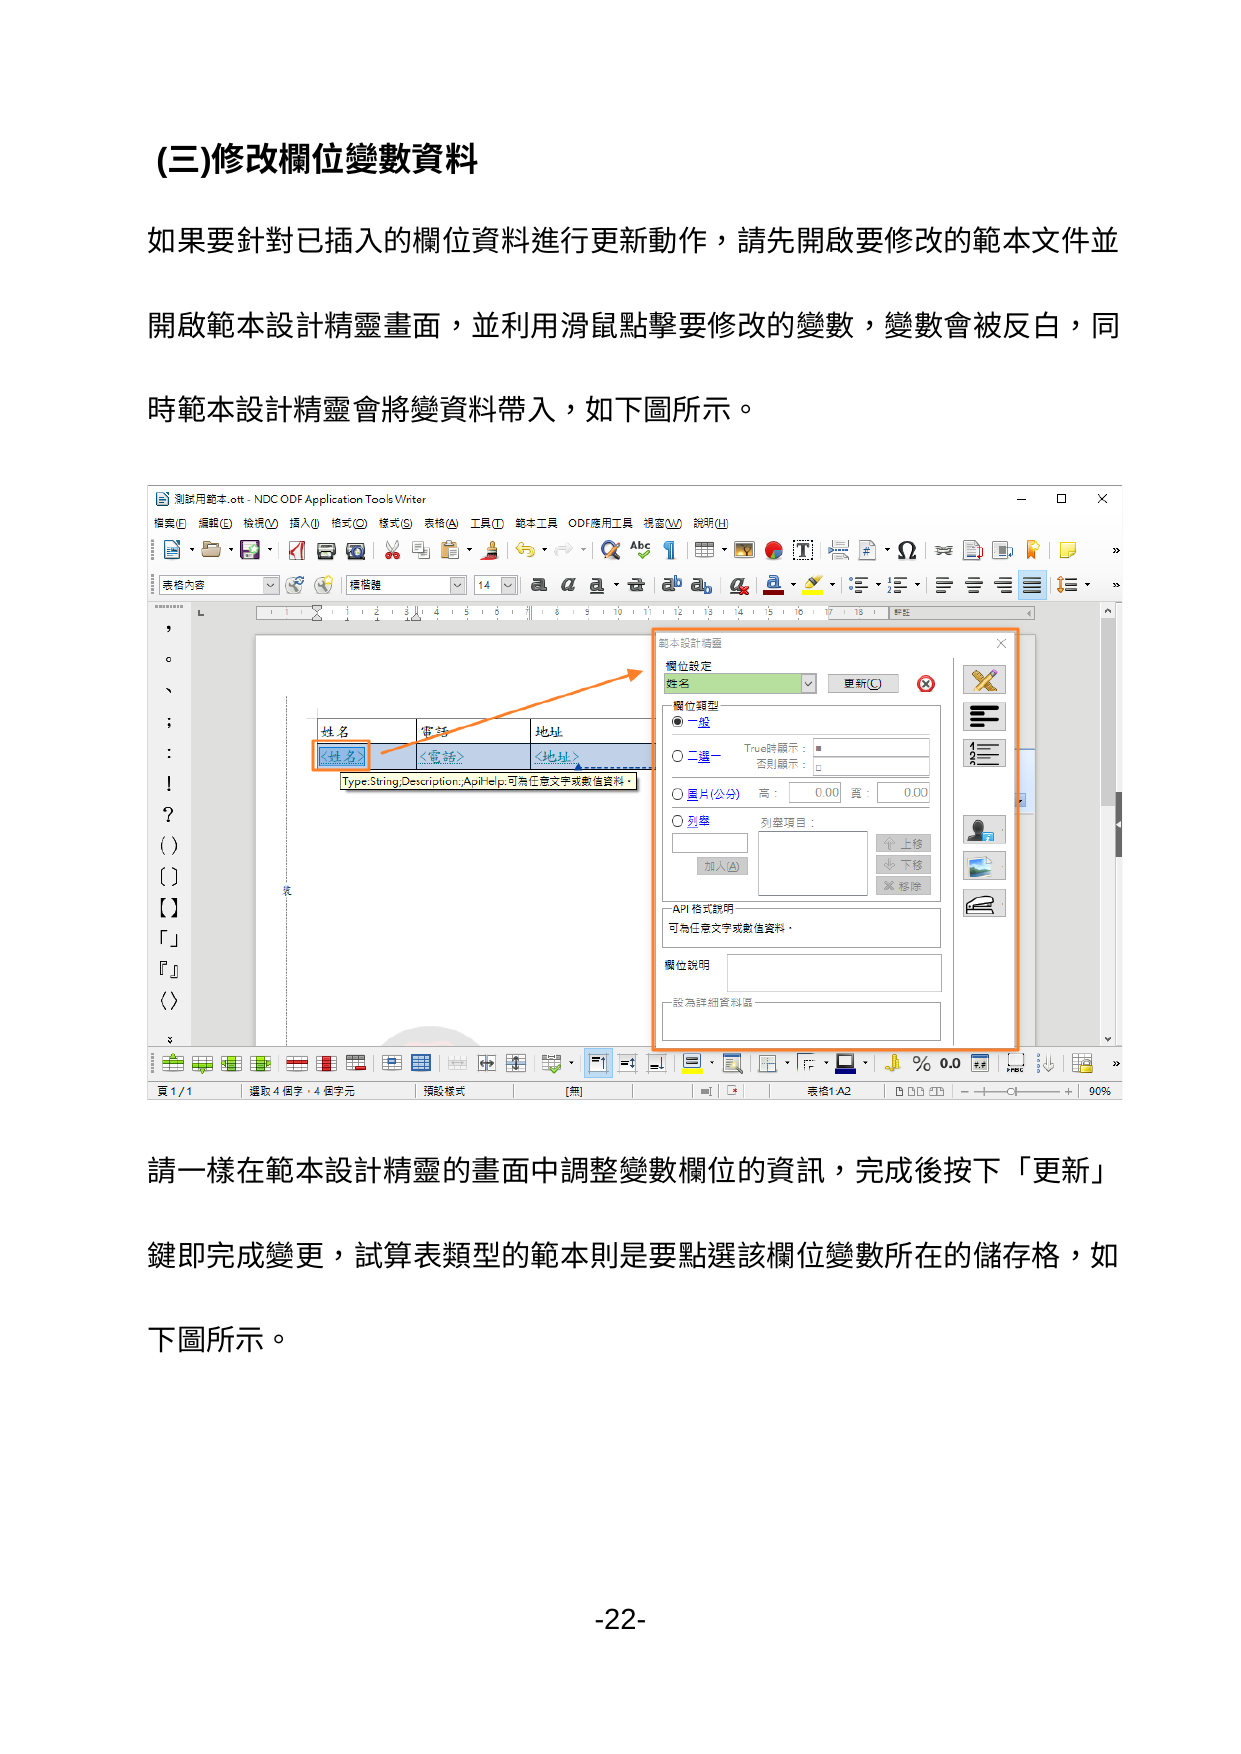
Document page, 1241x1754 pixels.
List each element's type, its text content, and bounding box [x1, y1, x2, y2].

text 請一樣在範本設計精靈的畫面中調整變數欄位的資訊，完成後按下「更新」鍵即完成變更，試算表類型的範本則是要點選該欄位變數所在的儲存格，如下圖所示。 [148, 1148, 1122, 1359]
text 如果要針對已插入的欄位資料進行更新動作，請先開啟要修改的範本文件並開啟範本設計精靈畫面，並利用滑鼠點擊要修改的變數，變數會被反白，同時範本設計精靈會將變資料帶入，如下圖所示。 [148, 217, 1122, 429]
picture [147, 485, 1123, 1100]
subtitle 修改欄位變數資料 [118, 133, 1122, 181]
